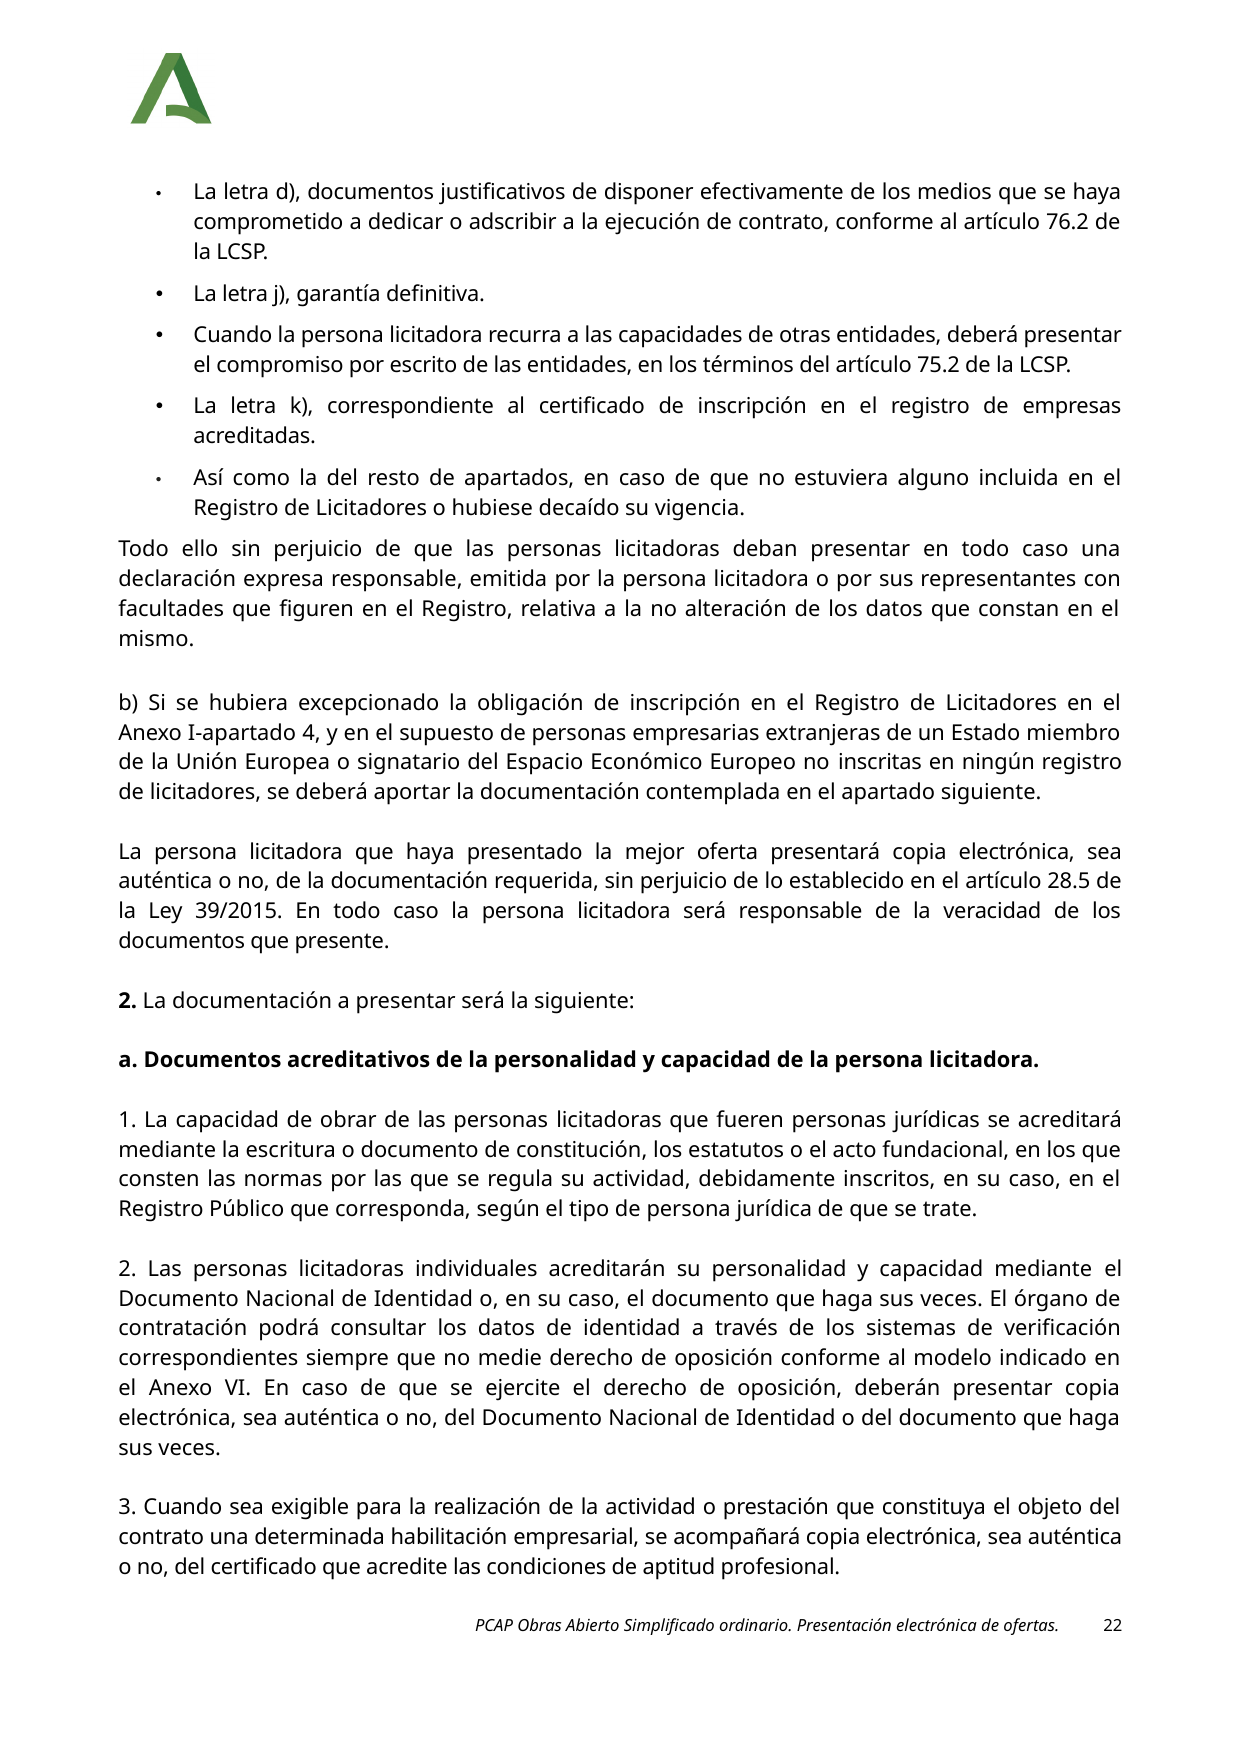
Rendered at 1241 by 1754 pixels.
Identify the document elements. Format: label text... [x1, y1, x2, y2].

text 2. La documentación a presentar será la siguiente: [118, 985, 1122, 1014]
list La letra k), correspondiente al certificado de inscripción en el registro de empresas acreditadas. [156, 390, 1122, 450]
picture [127, 48, 216, 128]
text 1. La capacidad de obrar de las personas licitadoras que fueren personas jurídicas se acreditará mediante la escritura o documento de constitución, los estatutos o el acto fundacional, en los que consten las normas por las que se regula su actividad, debidamente inscritos, en su caso, en el Registro Público que corresponda, según el tipo de persona jurídica de que se trate. [118, 1104, 1122, 1223]
list La letra j), garantía definitiva. [156, 277, 1122, 307]
text 3. Cuando sea exigible para la realización de la actividad o prestación que constituya el objeto del contrato una determinada habilitación empresarial, se acompañará copia electrónica, sea auténtica o no, del certificado que acredite las condiciones de aptitud profesional. [118, 1491, 1122, 1581]
text a. Documentos acreditativos de la personalidad y capacidad de la persona licitadora. [118, 1044, 1122, 1074]
list La letra d), documentos justificativos de disponer efectivamente de los medios que se haya comprometido a dedicar o adscribir a la ejecución de contrato, conforme al artículo 76.2 de la LCSP. [156, 176, 1122, 266]
list Así como la del resto de apartados, en caso de que no estuviera alguno incluida en el Registro de Licitadores o hubiese decaído su vigencia. [156, 462, 1122, 521]
list La persona licitadora que haya presentado la mejor oferta presentará copia electrónica, sea auténtica o no, de la documentación requerida, sin perjuicio de lo establecido en el artículo 28.5 de la Ley 39/2015. En todo caso la persona licitadora será responsable de la veracidad de los documentos que presente. [83, 836, 1122, 955]
text 2. Las personas licitadoras individuales acreditarán su personalidad y capacidad mediante el Documento Nacional de Identidad o, en su caso, el documento que haga sus veces. El órgano de contratación podrá consultar los datos de identidad a través de los sistemas de verificación correspondientes siempre que no medie derecho de oposición conforme al modelo indicado en el Anexo VI. En caso de que se ejercite el derecho de oposición, deberán presentar copia electrónica, sea auténtica o no, del Documento Nacional de Identidad o del documento que haga sus veces. [118, 1253, 1122, 1461]
list b) Si se hubiera excepcionado la obligación de inscripción en el Registro de Licitadores en el Anexo I-apartado 4, y en el supuesto de personas empresarias extranjeras de un Estado miembro de la Unión Europea o signatario del Espacio Económico Europeo no inscritas en ningún registro de licitadores, se deberá aportar la documentación contemplada en el apartado siguiente. [83, 687, 1122, 806]
list Cuando la persona licitadora recurra a las capacidades de otras entidades, deberá presentar el compromiso por escrito de las entidades, en los términos del artículo 75.2 de la LCSP. [156, 319, 1122, 379]
list Todo ello sin perjuicio de que las personas licitadoras deban presentar en todo caso una declaración expresa responsable, emitida por la persona licitadora o por sus representantes con facultades que figuren en el Registro, relativa a la no alteración de los datos que constan en el mismo. [83, 533, 1122, 652]
